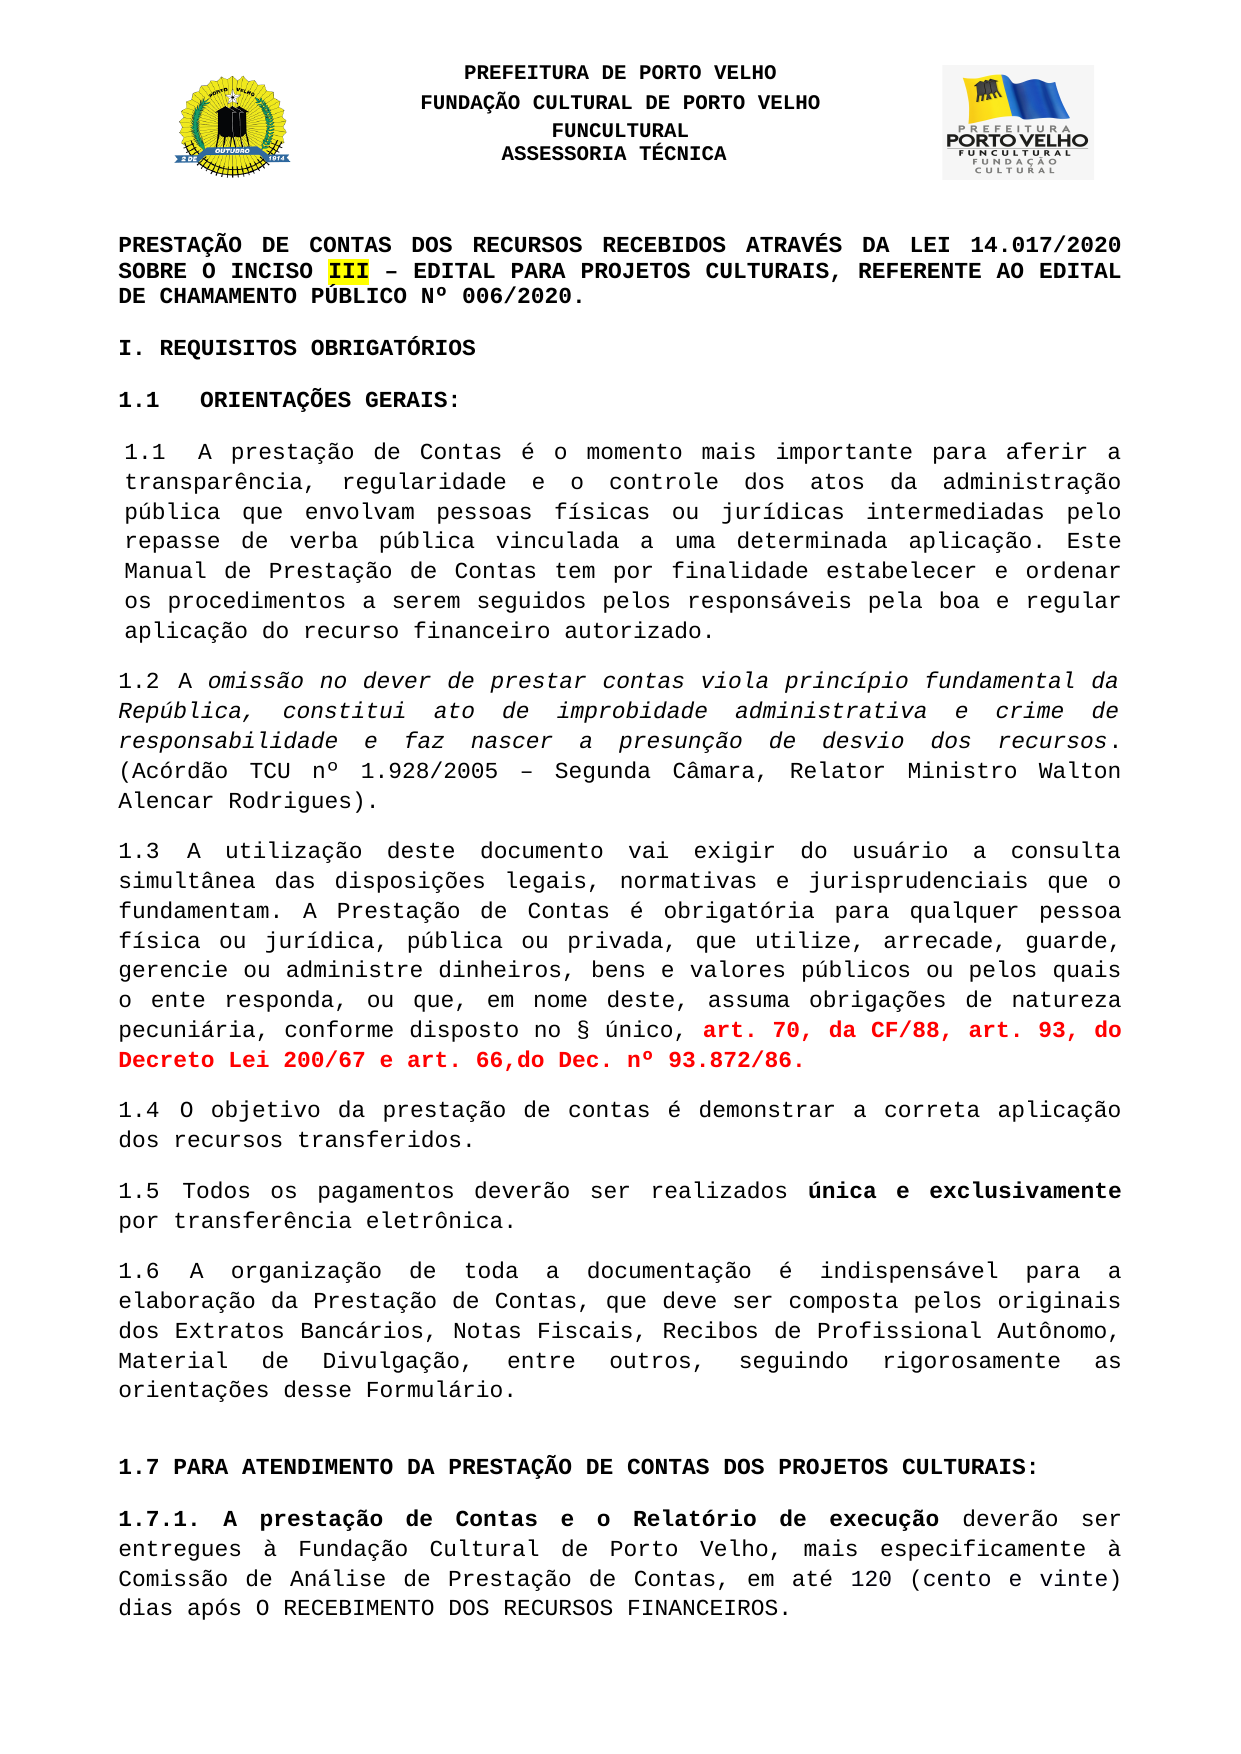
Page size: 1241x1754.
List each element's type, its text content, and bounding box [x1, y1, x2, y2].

list A omissão no dever de prestar contas viola princípio fundamental da República, constitui ato de improbidade administrativa e crime de responsabilidade e faz nascer a presunção de desvio dos recursos. (Acórdão TCU nº 1.928/2005 – Segunda Câmara, Relator Ministro Walton Alencar Rodrigues). [118, 670, 1122, 815]
picture [157, 67, 308, 186]
list A prestação de Contas é o momento mais importante para aferir a transparência, regularidade e o controle dos atos da administração pública que envolvam pessoas físicas ou jurídicas intermediadas pelo repasse de verba pública vinculada a uma determinada aplicação. Este Manual de Prestação de Contas tem por finalidade estabelecer e ordenar os procedimentos a serem seguidos pelos responsáveis pela boa e regular aplicação do recurso financeiro autorizado. [124, 441, 1122, 645]
list A utilização deste documento vai exigir do usuário a consulta simultânea das disposições legais, normativas e jurisprudenciais que o fundamentam. A Prestação de Contas é obrigatória para qualquer pessoa física ou jurídica, pública ou privada, que utilize, arrecade, guarde, gerencie ou administre dinheiros, bens e valores públicos ou pelos quais o ente responda, ou que, em nome deste, assuma obrigações de natureza pecuniária, conforme disposto no § único, art. 70, da CF/88, art. 93, do Decreto Lei 200/67 e art. 66,do Dec. nº 93.872/86. [118, 840, 1122, 1074]
list ORIENTAÇÕES GERAIS: [118, 389, 1122, 414]
text I. REQUISITOS OBRIGATÓRIOS [118, 337, 1122, 363]
list Todos os pagamentos deverão ser realizados única e exclusivamente por transferência eletrônica. [118, 1179, 1122, 1235]
list O objetivo da prestação de contas é demonstrar a correta aplicação dos recursos transferidos. [118, 1099, 1122, 1154]
list 1.7 PARA ATENDIMENTO DA PRESTAÇÃO DE CONTAS DOS PROJETOS CULTURAIS: [118, 1455, 1122, 1481]
text PRESTAÇÃO DE CONTAS DOS RECURSOS RECEBIDOS ATRAVÉS DA LEI 14.017/2020 SOBRE O INCISO III – EDITAL PARA PROJETOS CULTURAIS, REFERENTE AO EDITAL DE CHAMAMENTO PÚBLICO Nº 006/2020. [118, 233, 1122, 311]
text 1.7.1. A prestação de Contas e o Relatório de execução deverão ser entregues à Fundação Cultural de Porto Velho, mais especificamente à Comissão de Análise de Prestação de Contas, em até 120 (cento e vinte) dias após O RECEBIMENTO DOS RECURSOS FINANCEIROS. [118, 1507, 1122, 1623]
list A organização de toda a documentação é indispensável para a elaboração da Prestação de Contas, que deve ser composta pelos originais dos Extratos Bancários, Notas Fiscais, Recibos de Profissional Autônomo, Material de Divulgação, entre outros, seguindo rigorosamente as orientações desse Formulário. [118, 1260, 1122, 1405]
picture [942, 65, 1095, 180]
